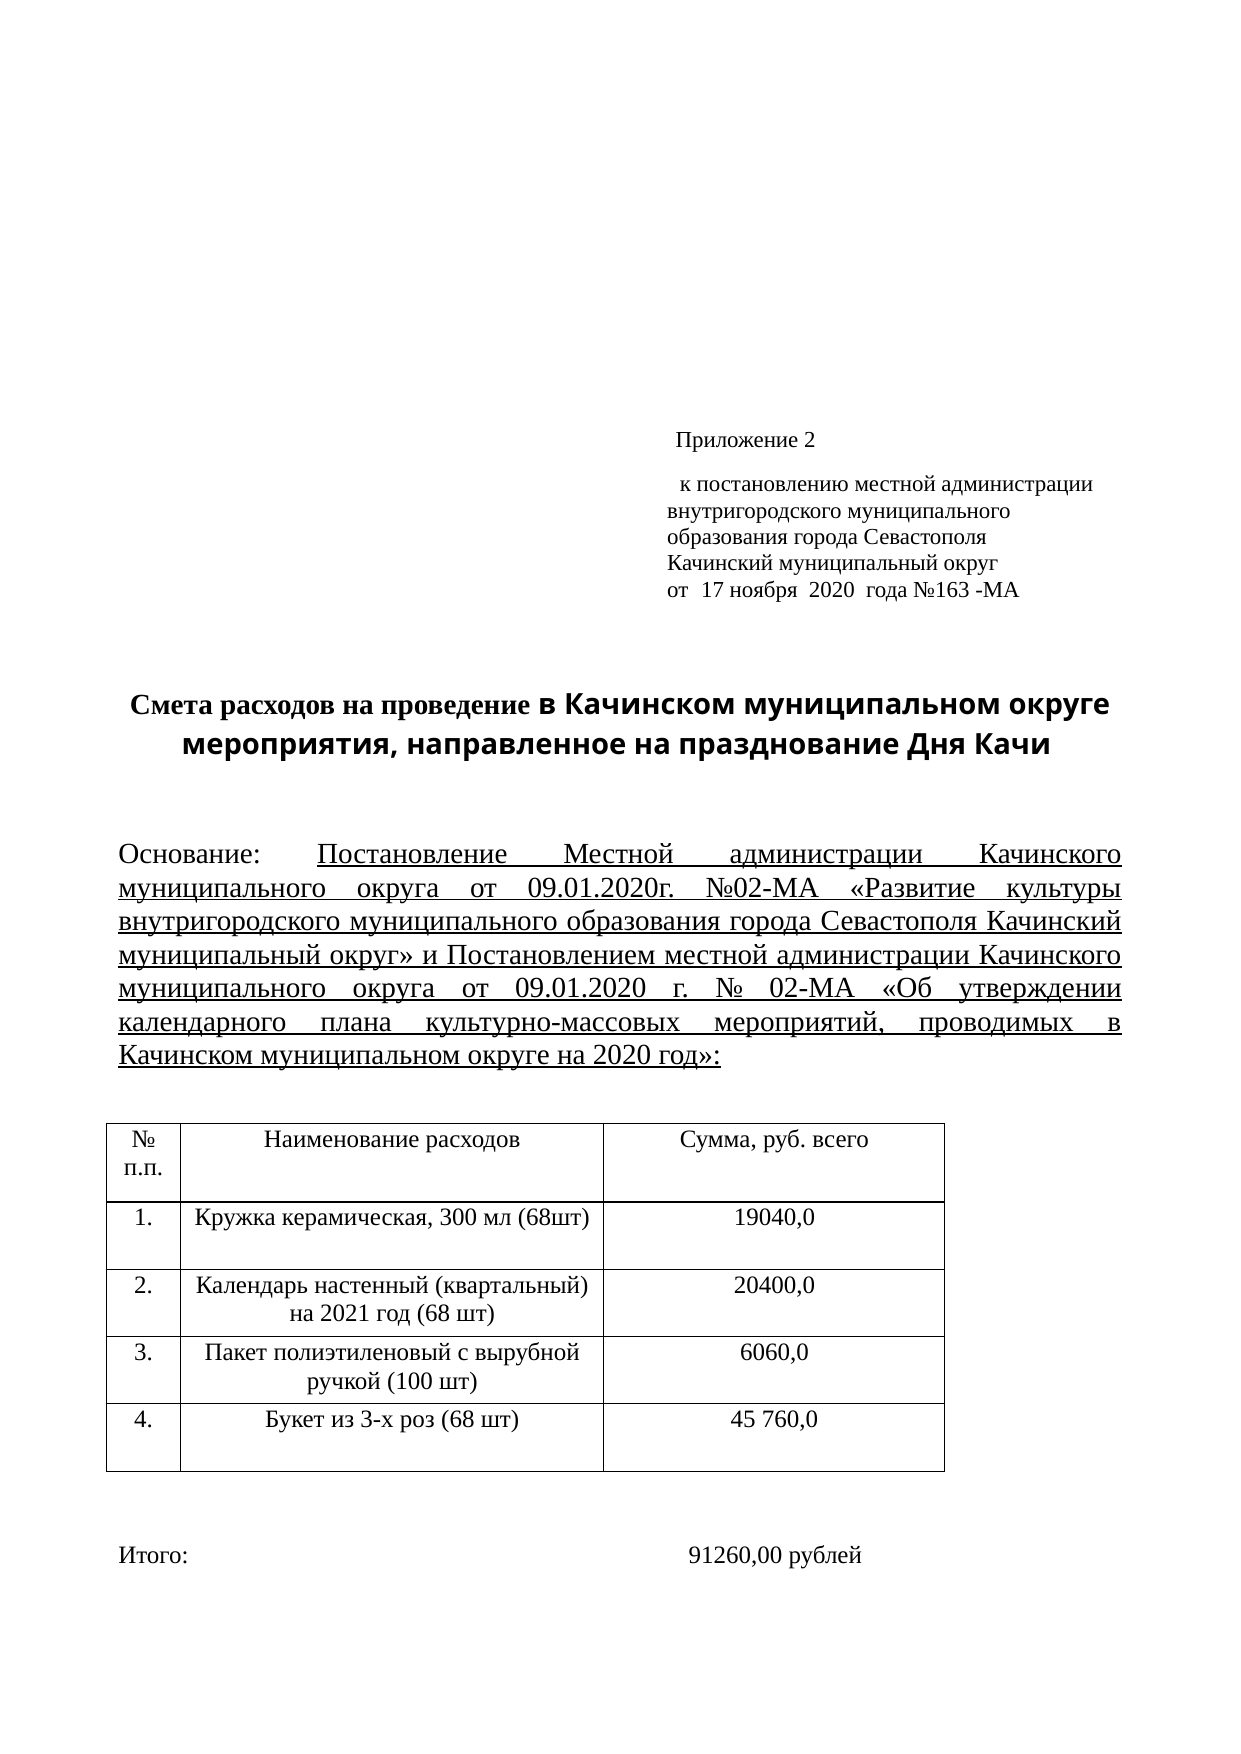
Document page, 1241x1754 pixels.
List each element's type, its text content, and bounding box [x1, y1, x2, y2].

table_header № п.п. [107, 1124, 180, 1201]
text Смета расходов на проведение в Качинском муниципальном округе мероприятия, направленное на празднование Дня Качи [118, 684, 1122, 763]
table_cell 1. [107, 1203, 180, 1269]
text к постановлению местной администрации [118, 470, 1122, 497]
table_header Сумма, руб. всего [604, 1124, 944, 1201]
table_cell Пакет полиэтиленовый с вырубной ручкой (100 шт) [181, 1337, 603, 1403]
table_cell 45 760,0 [604, 1404, 944, 1471]
text муниципального округа от 09.01.2020 г. № 02-МА «Об утверждении [118, 968, 1122, 999]
text внутригородского муниципального [118, 497, 1122, 523]
table_cell Кружка керамическая, 300 мл (68шт) [181, 1203, 603, 1269]
table_cell Календарь настенный (квартальный) на 2021 год (68 шт) [181, 1270, 603, 1336]
text Качинском муниципальном округе на 2020 год»: [118, 1035, 1122, 1071]
table_cell Букет из 3-х роз (68 шт) [181, 1404, 603, 1471]
text внутригородского муниципального образования города Севастополя Качинский [118, 900, 1122, 932]
table_cell 6060,0 [604, 1337, 944, 1403]
table_cell 3. [107, 1337, 180, 1403]
table_header Наименование расходов [181, 1124, 603, 1201]
table_cell 20400,0 [604, 1270, 944, 1336]
text Качинский муниципальный округ [118, 549, 1122, 576]
table_cell 19040,0 [604, 1203, 944, 1269]
text образования города Севастополя [118, 523, 1122, 549]
text муниципальный округ» и Постановлением местной администрации Качинского [118, 934, 1122, 966]
text от 17 ноября 2020 года №163 -МА [118, 576, 1122, 602]
text Итого: 91260,00 рублей [118, 1541, 1122, 1569]
text календарного плана культурно-массовых мероприятий, проводимых в [118, 1001, 1122, 1033]
list Приложение 2 [130, 420, 1122, 453]
table_cell 2. [107, 1270, 180, 1336]
text Основание: Постановление Местной администрации Качинского муниципального округа от 09.01.2020г. №02-МА «Развитие культуры [118, 836, 1122, 899]
table_cell 4. [107, 1404, 180, 1471]
